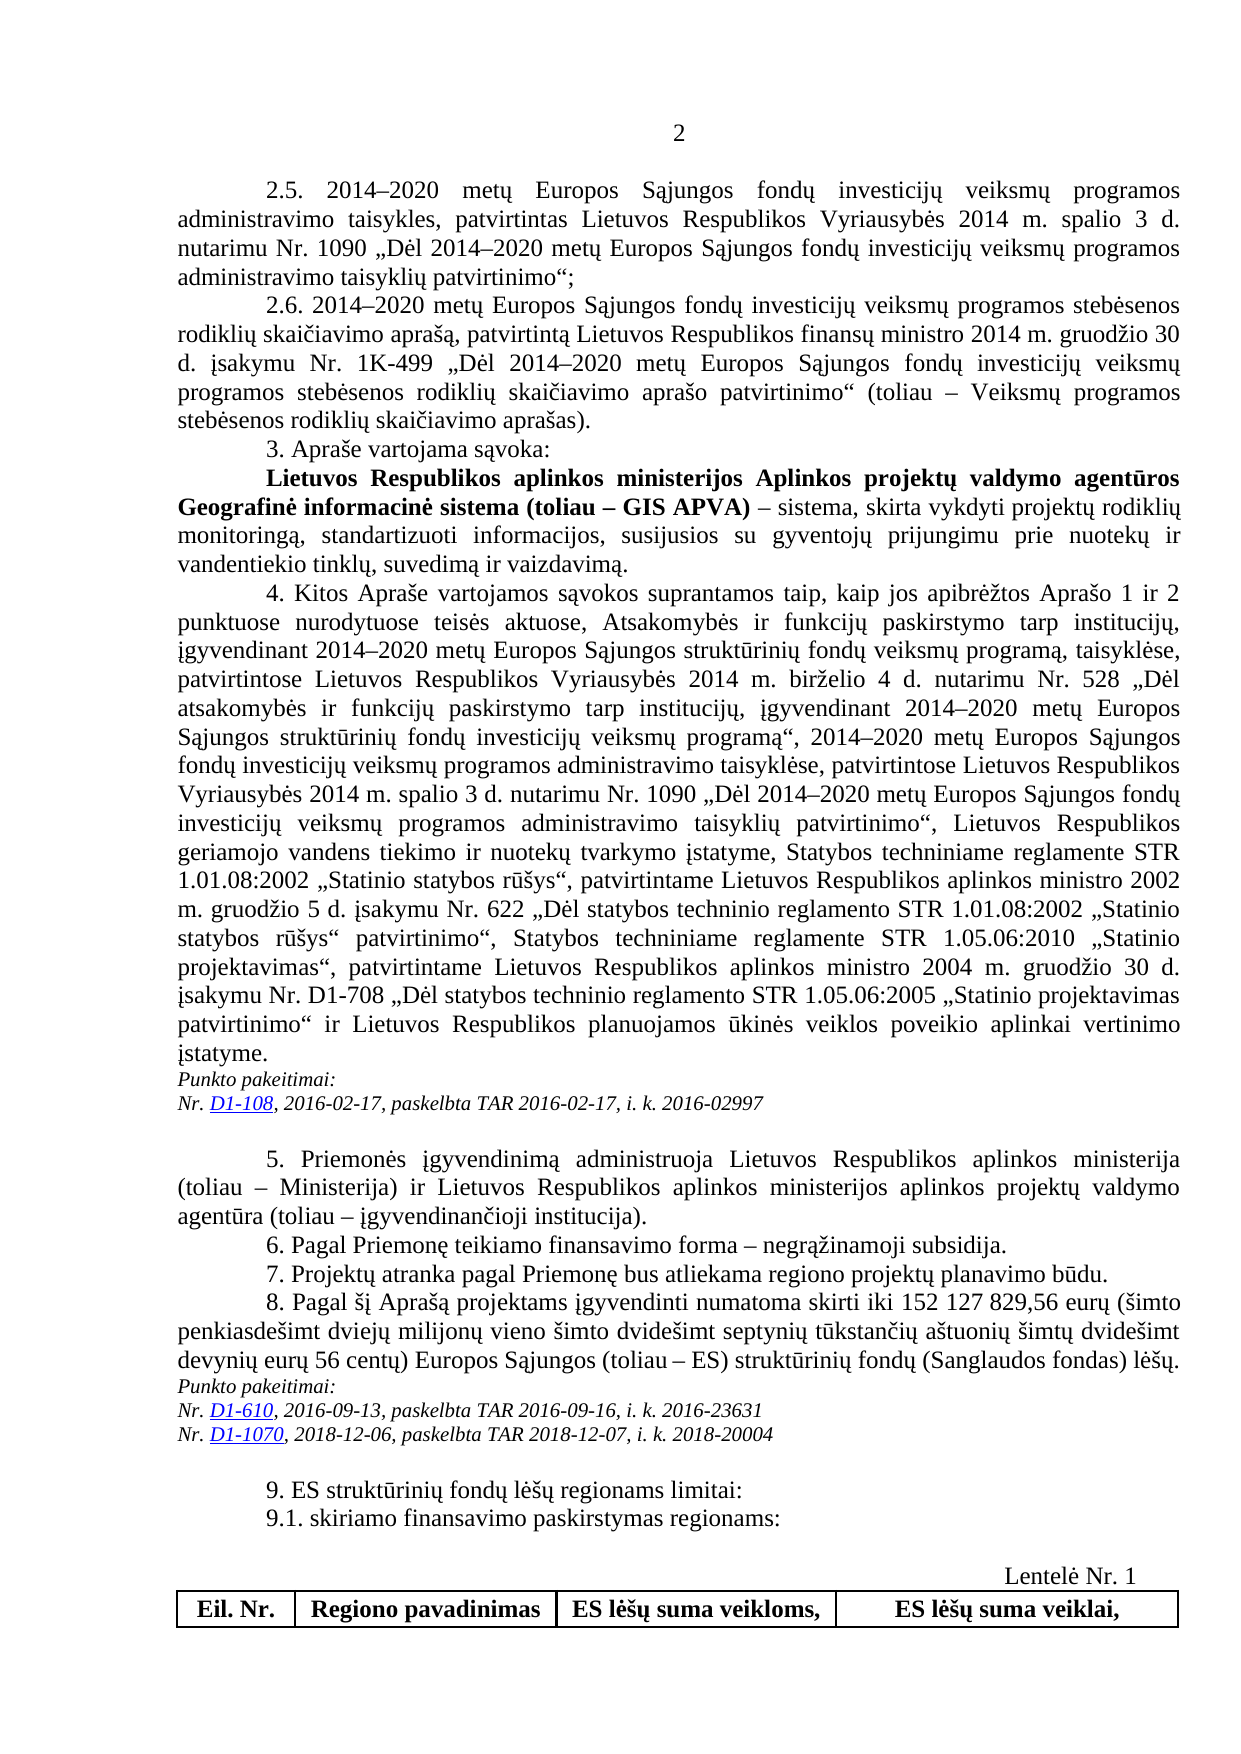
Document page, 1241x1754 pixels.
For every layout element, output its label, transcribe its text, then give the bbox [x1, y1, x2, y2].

text Lietuvos Respublikos aplinkos ministerijos Aplinkos projektų valdymo agentūros Geografinė informacinė sistema (toliau – GIS APVA) – sistema, skirta vykdyti projektų rodiklių monitoringą, standartizuoti informacijos, susijusios su gyventojų prijungimu prie nuotekų ir vandentiekio tinklų, suvedimą ir vaizdavimą. [177, 463, 1181, 578]
text 5. Priemonės įgyvendinimą administruoja Lietuvos Respublikos aplinkos ministerija (toliau – Ministerija) ir Lietuvos Respublikos aplinkos ministerijos aplinkos projektų valdymo agentūra (toliau – įgyvendinančioji institucija). [177, 1144, 1181, 1230]
text Nr. D1-108, 2016-02-17, paskelbta TAR 2016-02-17, i. k. 2016-02997 [177, 1091, 1181, 1115]
text 7. Projektų atranka pagal Priemonę bus atliekama regiono projektų planavimo būdu. [177, 1259, 1181, 1287]
text Punkto pakeitimai: [177, 1374, 1181, 1398]
text 6. Pagal Priemonę teikiamo finansavimo forma – negrąžinamoji subsidija. [177, 1230, 1181, 1259]
text 9. ES struktūrinių fondų lėšų regionams limitai: [177, 1475, 1181, 1503]
text Nr. D1-610, 2016-09-13, paskelbta TAR 2016-09-16, i. k. 2016-23631 [177, 1398, 1181, 1422]
text Lentelė Nr. 1 [177, 1561, 1181, 1590]
text 2.5. 2014–2020 metų Europos Sąjungos fondų investicijų veiksmų programos administravimo taisykles, patvirtintas Lietuvos Respublikos Vyriausybės 2014 m. spalio 3 d. nutarimu Nr. 1090 „Dėl 2014–2020 metų Europos Sąjungos fondų investicijų veiksmų programos administravimo taisyklių patvirtinimo“; [177, 176, 1181, 291]
text 8. Pagal šį Aprašą projektams įgyvendinti numatoma skirti iki 152 127 829,56 eurų (šimto penkiasdešimt dviejų milijonų vieno šimto dvidešimt septynių tūkstančių aštuonių šimtų dvidešimt devynių eurų 56 centų) Europos Sąjungos (toliau – ES) struktūrinių fondų (Sanglaudos fondas) lėšų. [177, 1287, 1181, 1374]
table_header ES lėšų suma veikloms, [558, 1592, 835, 1626]
text 3. Apraše vartojama sąvoka: [177, 434, 1181, 463]
table_header Eil. Nr. [178, 1592, 294, 1626]
text 2.6. 2014–2020 metų Europos Sąjungos fondų investicijų veiksmų programos stebėsenos rodiklių skaičiavimo aprašą, patvirtintą Lietuvos Respublikos finansų ministro 2014 m. gruodžio 30 d. įsakymu Nr. 1K-499 „Dėl 2014–2020 metų Europos Sąjungos fondų investicijų veiksmų programos stebėsenos rodiklių skaičiavimo aprašo patvirtinimo“ (toliau – Veiksmų programos stebėsenos rodiklių skaičiavimo aprašas). [177, 291, 1181, 434]
text 4. Kitos Apraše vartojamos sąvokos suprantamos taip, kaip jos apibrėžtos Aprašo 1 ir 2 punktuose nurodytuose teisės aktuose, Atsakomybės ir funkcijų paskirstymo tarp institucijų, įgyvendinant 2014–2020 metų Europos Sąjungos struktūrinių fondų veiksmų programą, taisyklėse, patvirtintose Lietuvos Respublikos Vyriausybės 2014 m. birželio 4 d. nutarimu Nr. 528 „Dėl atsakomybės ir funkcijų paskirstymo tarp institucijų, įgyvendinant 2014–2020 metų Europos Sąjungos struktūrinių fondų investicijų veiksmų programą“, 2014–2020 metų Europos Sąjungos fondų investicijų veiksmų programos administravimo taisyklėse, patvirtintose Lietuvos Respublikos Vyriausybės 2014 m. spalio 3 d. nutarimu Nr. 1090 „Dėl 2014–2020 metų Europos Sąjungos fondų investicijų veiksmų programos administravimo taisyklių patvirtinimo“, Lietuvos Respublikos geriamojo vandens tiekimo ir nuotekų tvarkymo įstatyme, Statybos techniniame reglamente STR 1.01.08:2002 „Statinio statybos rūšys“, patvirtintame Lietuvos Respublikos aplinkos ministro 2002 m. gruodžio 5 d. įsakymu Nr. 622 „Dėl statybos techninio reglamento STR 1.01.08:2002 „Statinio statybos rūšys“ patvirtinimo“, Statybos techniniame reglamente STR 1.05.06:2010 „Statinio projektavimas“, patvirtintame Lietuvos Respublikos aplinkos ministro 2004 m. gruodžio 30 d. įsakymu Nr. D1-708 „Dėl statybos techninio reglamento STR 1.05.06:2005 „Statinio projektavimas patvirtinimo“ ir Lietuvos Respublikos planuojamos ūkinės veiklos poveikio aplinkai vertinimo įstatyme. [177, 578, 1181, 1067]
text Punkto pakeitimai: [177, 1067, 1181, 1091]
table_header ES lėšų suma veiklai, [837, 1592, 1177, 1626]
table_header Regiono pavadinimas [296, 1592, 555, 1626]
text 9.1. skiriamo finansavimo paskirstymas regionams: [177, 1503, 1181, 1532]
text Nr. D1-1070, 2018-12-06, paskelbta TAR 2018-12-07, i. k. 2018-20004 [177, 1422, 1181, 1446]
